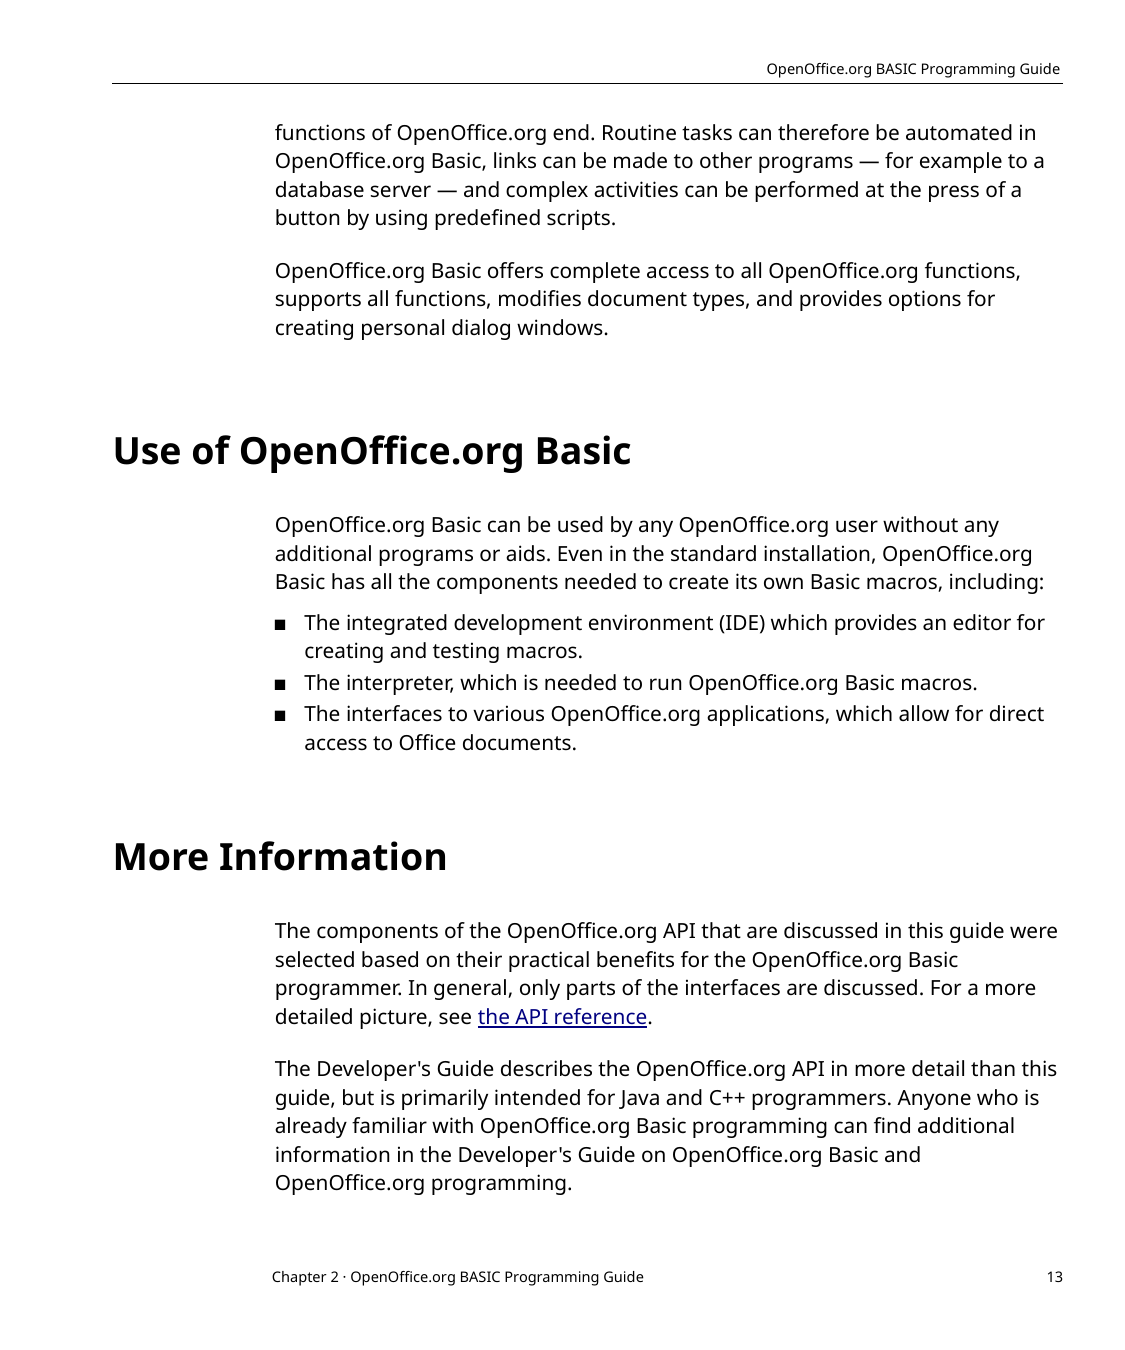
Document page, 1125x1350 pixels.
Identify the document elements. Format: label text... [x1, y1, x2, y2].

text functions of OpenOffice.org end. Routine tasks can therefore be automated in OpenOffice.org Basic, links can be made to other programs — for example to a database server — and complex activities can be performed at the press of a button by using predefined scripts. [274, 118, 1063, 232]
text OpenOffice.org Basic can be used by any OpenOffice.org user without any additional programs or aids. Even in the standard installation, OpenOffice.org Basic has all the components needed to create its own Basic macros, including: [274, 511, 1063, 596]
list The interfaces to various OpenOffice.org applications, which allow for direct access to Office documents. [274, 699, 1063, 756]
subtitle Use of OpenOffice.org Basic [112, 424, 1063, 475]
list The interpreter, which is needed to run OpenOffice.org Basic macros. [274, 668, 1063, 696]
text The Developer's Guide describes the OpenOffice.org API in more detail than this guide, but is primarily intended for Java and C++ programmers. Anyone who is already familiar with OpenOffice.org Basic programming can find additional information in the Developer's Guide on OpenOffice.org Basic and OpenOffice.org programming. [274, 1054, 1063, 1197]
subtitle More Information [112, 830, 1063, 881]
text OpenOffice.org Basic offers complete access to all OpenOffice.org functions, supports all functions, modifies document types, and provides options for creating personal dialog windows. [274, 256, 1063, 341]
text The components of the OpenOffice.org API that are discussed in this guide were selected based on their practical benefits for the OpenOffice.org Basic programmer. In general, only parts of the interfaces are discussed. For a more detailed picture, see the API reference. [274, 917, 1063, 1030]
list The integrated development environment (IDE) which provides an editor for creating and testing macros. [274, 608, 1063, 665]
